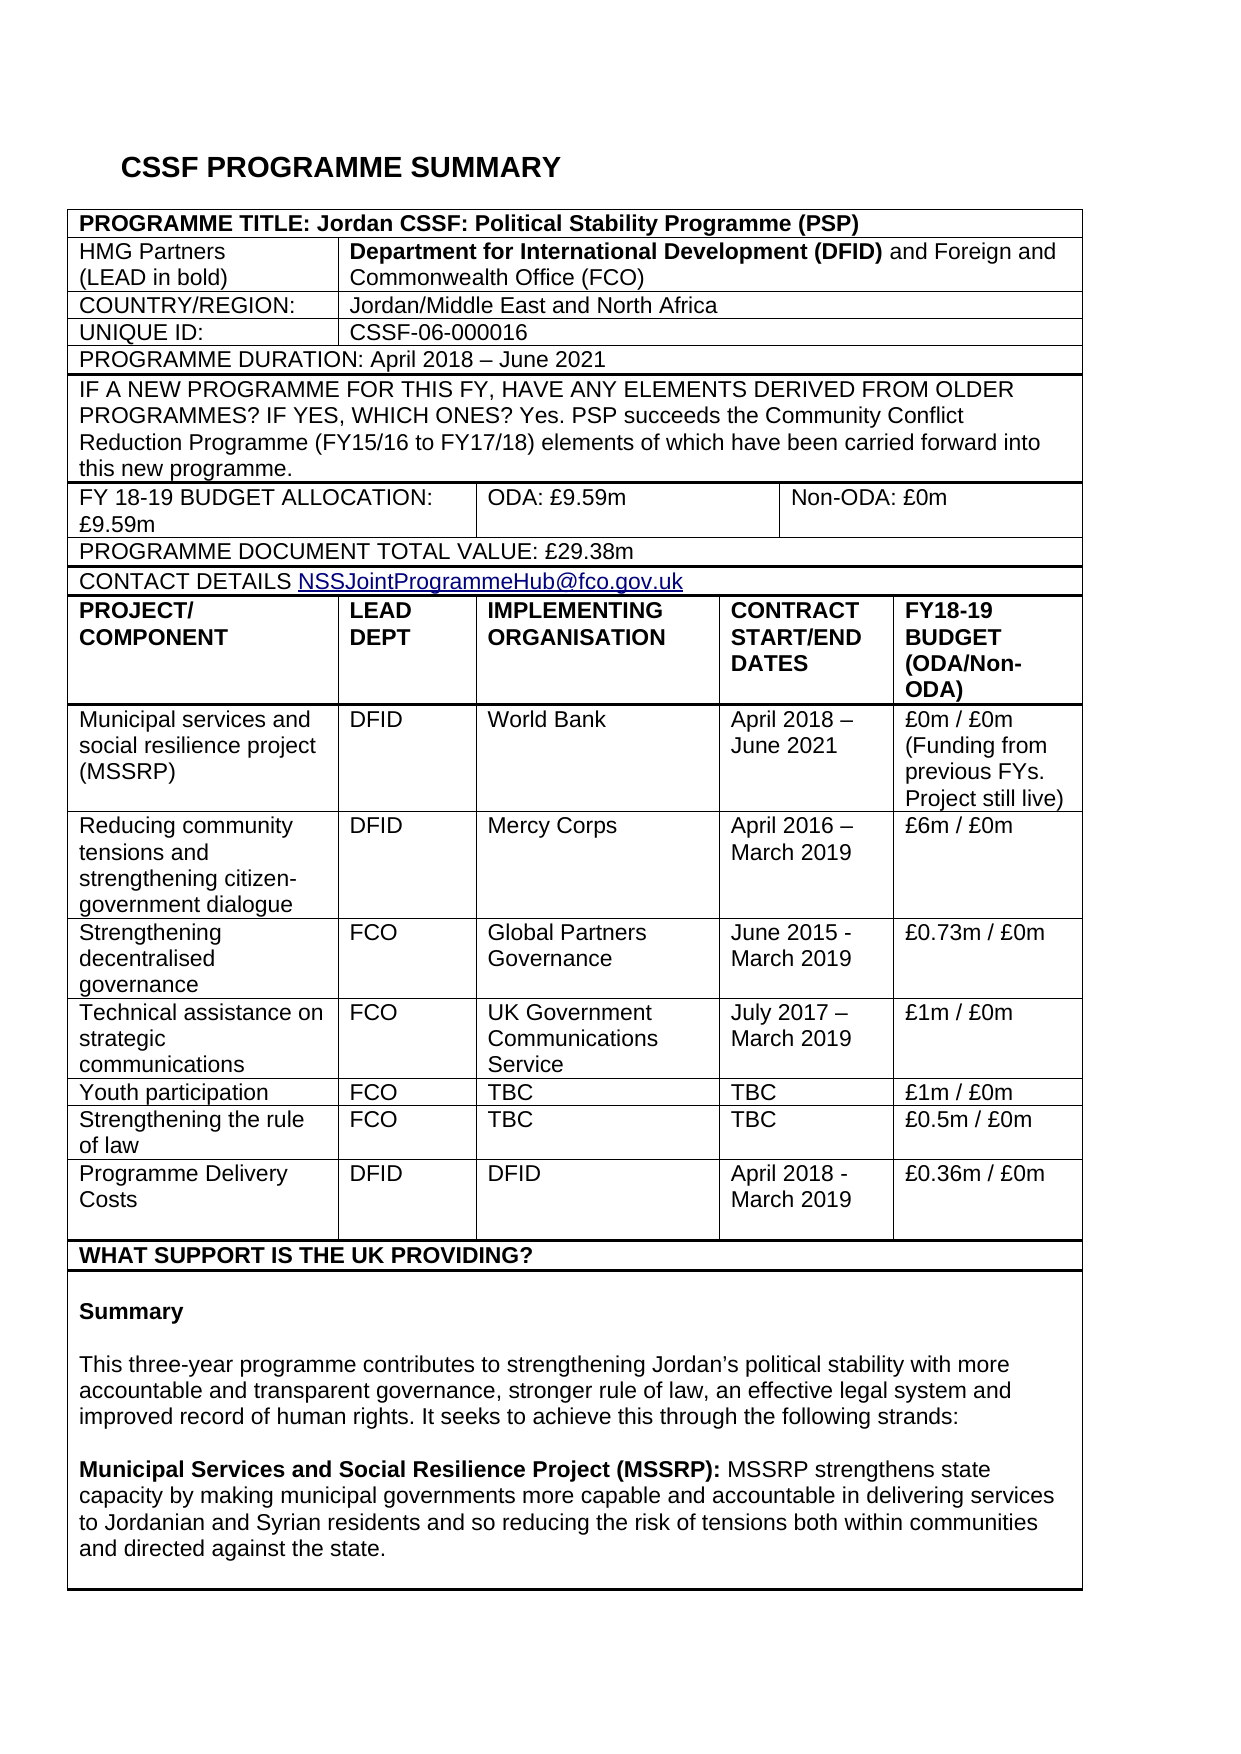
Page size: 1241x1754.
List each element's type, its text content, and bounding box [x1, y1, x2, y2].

table_cell £0m / £0m (Funding from previous FYs. Project still live) [894, 706, 1082, 811]
table_cell PROGRAMME DURATION: April 2018 – June 2021 [68, 346, 1082, 373]
table_cell Municipal services and social resilience project (MSSRP) [68, 706, 338, 811]
table_cell June 2015 - March 2019 [720, 919, 893, 998]
table_cell Strengthening decentralised governance [68, 919, 338, 998]
table_cell £0.5m / £0m [894, 1106, 1082, 1159]
table_cell £1m / £0m [894, 1079, 1082, 1105]
table_cell PROGRAMME DOCUMENT TOTAL VALUE: £29.38m [68, 538, 1082, 564]
table_cell DFID [339, 1160, 476, 1239]
table_cell £1m / £0m [894, 999, 1082, 1078]
table_cell April 2016 – March 2019 [720, 812, 893, 917]
table_cell FCO [339, 1106, 476, 1159]
table_cell Strengthening the rule of law [68, 1106, 338, 1159]
table_cell FCO [339, 1079, 476, 1105]
table_cell April 2018 -March 2019 [720, 1160, 893, 1239]
table_cell TBC [720, 1106, 893, 1159]
table_cell Summary This three-year programme contributes to strengthening Jordan’s political stability with more accountable and transparent governance, stronger rule of law, an effective legal system and improved record of human rights. It seeks to achieve this through the following strands: Municipal Services and Social Resilience Project (MSSRP): MSSRP strengthens state capacity by making municipal governments more capable and accountable in delivering services to Jordanian and Syrian residents and so reducing the risk of tensions both within communities and directed against the state. [68, 1272, 1082, 1588]
table_cell Youth participation [68, 1079, 338, 1105]
table_header PROGRAMME TITLE: Jordan CSSF: Political Stability Programme (PSP) [68, 210, 1082, 237]
table_cell £6m / £0m [894, 812, 1082, 917]
table_cell TBC [477, 1079, 719, 1105]
table_cell FY18-19 BUDGET (ODA/Non-ODA) [894, 597, 1082, 702]
table_cell CONTRACT START/END DATES [720, 597, 893, 702]
table_cell FY 18-19 BUDGET ALLOCATION: £9.59m [68, 484, 476, 537]
table_cell Mercy Corps [477, 812, 719, 917]
table_cell PROJECT/COMPONENT [68, 597, 338, 702]
table_cell LEAD DEPT [339, 597, 476, 702]
table_cell Global Partners Governance [477, 919, 719, 998]
table_cell Non-ODA: £0m [780, 484, 1082, 537]
table_cell WHAT SUPPORT IS THE UK PROVIDING? [68, 1242, 1082, 1268]
text CSSF PROGRAMME SUMMARY [112, 150, 1128, 183]
table_cell DFID [339, 706, 476, 811]
table_cell CSSF-06-000016 [339, 319, 1082, 345]
table_cell IF A NEW PROGRAMME FOR THIS FY, HAVE ANY ELEMENTS DERIVED FROM OLDER PROGRAMMES? IF YES, WHICH ONES? Yes. PSP succeeds the Community Conflict Reduction Programme (FY15/16 to FY17/18) elements of which have been carried forward into this new programme. [68, 376, 1082, 481]
table_cell July 2017 – March 2019 [720, 999, 893, 1078]
table_cell DFID [339, 812, 476, 917]
table_cell COUNTRY/REGION: [68, 292, 338, 318]
table_cell IMPLEMENTING ORGANISATION [477, 597, 719, 702]
table_cell World Bank [477, 706, 719, 811]
table_cell HMG Partners (LEAD in bold) [68, 238, 338, 291]
table_cell Reducing community tensions and strengthening citizen-government dialogue [68, 812, 338, 917]
table_cell Jordan/Middle East and North Africa [339, 292, 1082, 318]
table_cell April 2018 – June 2021 [720, 706, 893, 811]
table_cell FCO [339, 919, 476, 998]
table_cell Department for International Development (DFID) and Foreign and Commonwealth Office (FCO) [339, 238, 1082, 291]
table_cell DFID [477, 1160, 719, 1239]
table_cell TBC [720, 1079, 893, 1105]
table_cell Programme Delivery Costs [68, 1160, 338, 1239]
table_cell UK Government Communications Service [477, 999, 719, 1078]
table_cell UNIQUE ID: [68, 319, 338, 345]
table_cell ODA: £9.59m [477, 484, 779, 537]
table_cell £0.73m / £0m [894, 919, 1082, 998]
table_cell £0.36m / £0m [894, 1160, 1082, 1239]
table_cell TBC [477, 1106, 719, 1159]
table_cell FCO [339, 999, 476, 1078]
table_cell Technical assistance on strategic communications [68, 999, 338, 1078]
table_cell CONTACT DETAILS NSSJointProgrammeHub@fco.gov.uk [68, 568, 1082, 594]
